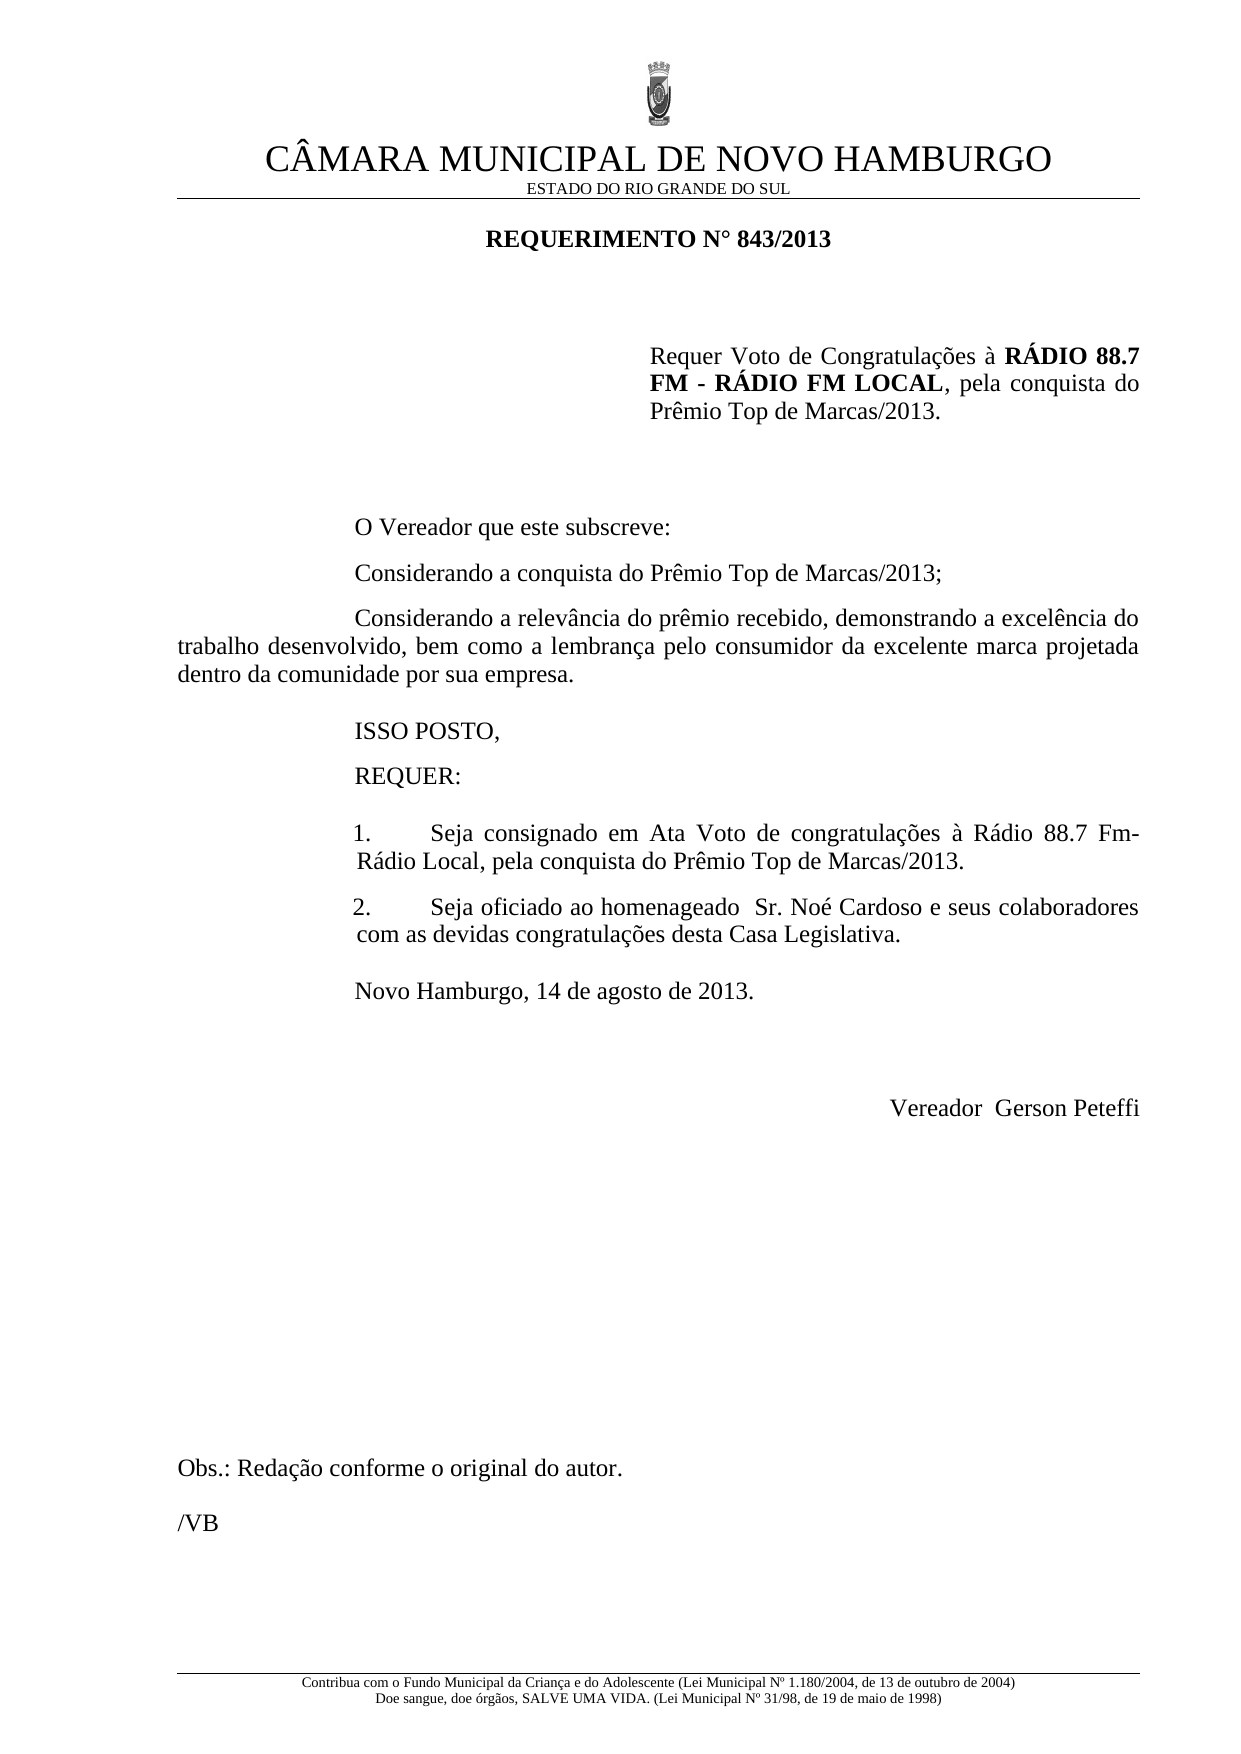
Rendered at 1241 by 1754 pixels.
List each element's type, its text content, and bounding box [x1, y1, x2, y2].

text O Vereador que este subscreve: [177, 513, 1140, 541]
text Considerando a relevância do prêmio recebido, demonstrando a excelência do trabalho desenvolvido, bem como a lembrança pelo consumidor da excelente marca projetada dentro da comunidade por sua empresa. [177, 604, 1140, 687]
text Considerando a conquista do Prêmio Top de Marcas/2013; [177, 559, 1140, 587]
text Requer Voto de Congratulações à RÁDIO 88.7 FM - RÁDIO FM LOCAL, pela conquista do Prêmio Top de Marcas/2013. [649, 342, 1140, 425]
title REQUERIMENTO N° 843/2013 [177, 226, 1140, 253]
text 2. Seja oficiado ao homenageado Sr. Noé Cardoso e seus colaboradores com as devidas congratulações desta Casa Legislativa. [352, 893, 1140, 948]
text Obs.: Redação conforme o original do autor. [177, 1454, 1140, 1482]
text 1. Seja consignado em Ata Voto de congratulações à Rádio 88.7 Fm- Rádio Local, pela conquista do Prêmio Top de Marcas/2013. [352, 819, 1140, 875]
text Novo Hamburgo, 14 de agosto de 2013. [177, 977, 1140, 1005]
text Vereador Gerson Peteffi [177, 1094, 1140, 1121]
text ISSO POSTO, [177, 717, 1140, 744]
text /VB [177, 1509, 1140, 1537]
text REQUER: [177, 762, 1140, 790]
